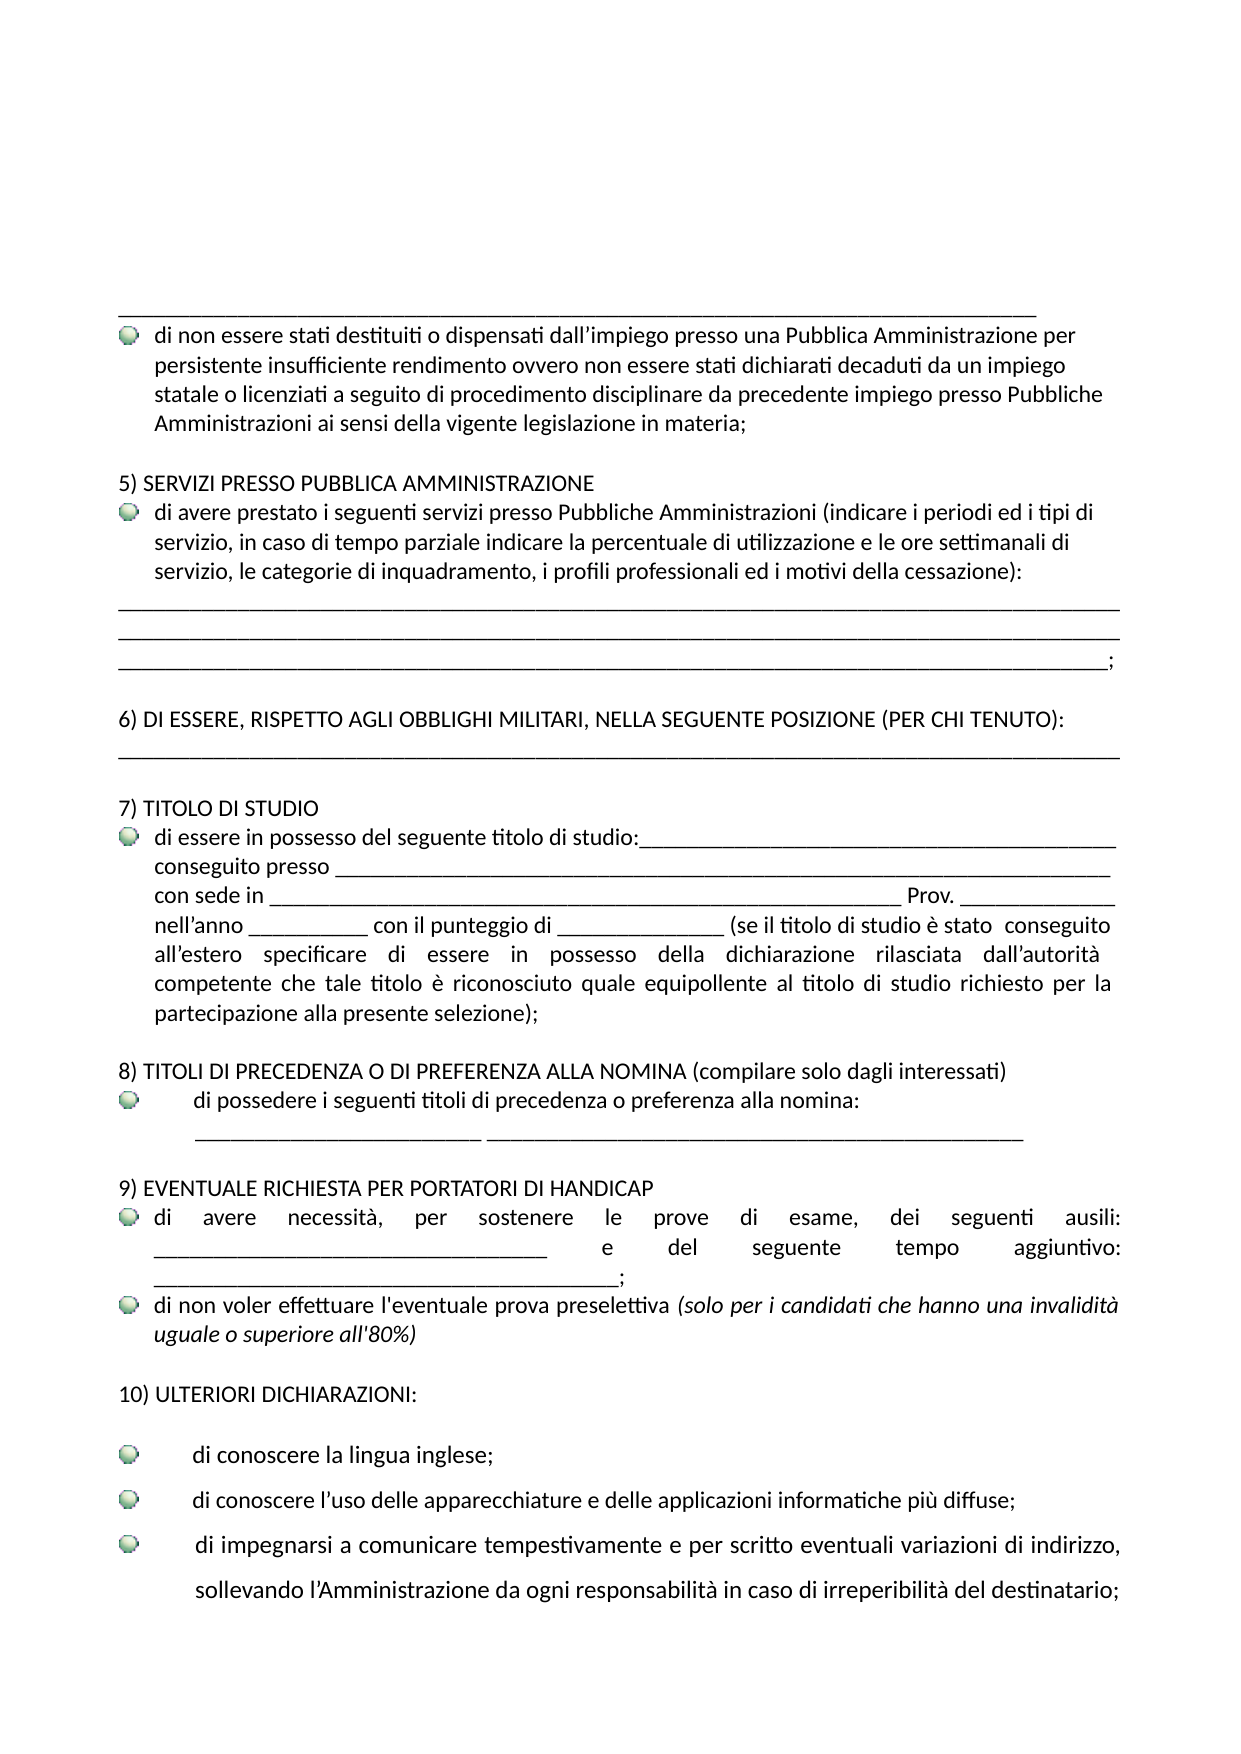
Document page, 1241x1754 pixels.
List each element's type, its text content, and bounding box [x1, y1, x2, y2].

text nell’anno __________ con il punteggio di ______________ (se il titolo di studio è stato conseguito all’estero specificare di essere in possesso della dichiarazione rilasciata dall’autorità competente che tale titolo è riconosciuto quale equipollente al titolo di studio richiesto per la partecipazione alla presente selezione); [118, 910, 1122, 1027]
text 10) ULTERIORI DICHIARAZIONI: [118, 1379, 1122, 1409]
picture [119, 1091, 139, 1109]
text con sede in _____________________________________________________ Prov. _____________ [118, 881, 1122, 910]
text 5) SERVIZI PRESSO PUBBLICA AMMINISTRAZIONE [118, 468, 1122, 497]
list di possedere i seguenti titoli di precedenza o preferenza alla nomina: ________________________ _____________________________________________ [118, 1085, 1122, 1144]
picture [119, 1296, 139, 1314]
list di conoscere l’uso delle apparecchiature e delle applicazioni informatiche più diffuse; [118, 1485, 1122, 1514]
list di avere prestato i seguenti servizi presso Pubbliche Amministrazioni (indicare i periodi ed i tipi di servizio, in caso di tempo parziale indicare la percentuale di utilizzazione e le ore settimanali di servizio, le categorie di inquadramento, i profili professionali ed i motivi della cessazione): ___________________________________________________________________________________________________________________________________________________________________________________________________________________________________________________________; [118, 497, 1122, 673]
list di conoscere la lingua inglese; [118, 1439, 1122, 1470]
text 7) TITOLO DI STUDIO [118, 793, 1122, 822]
text 6) DI ESSERE, RISPETTO AGLI OBBLIGHI MILITARI, NELLA SEGUENTE POSIZIONE (PER CHI TENUTO): ____________________________________________________________________________________ [118, 704, 1122, 762]
list di non voler effettuare l'eventuale prova preselettiva (solo per i candidati che hanno una invalidità uguale o superiore all'80%) [118, 1290, 1122, 1349]
list di essere in possesso del seguente titolo di studio:________________________________________ conseguito presso _________________________________________________________________ [118, 822, 1122, 881]
text 8) TITOLI DI PRECEDENZA O DI PREFERENZA ALLA NOMINA (compilare solo dagli interessati) [118, 1056, 1122, 1085]
text _____________________________________________________________________________ [118, 291, 1122, 321]
picture [119, 1208, 139, 1226]
text 9) EVENTUALE RICHIESTA PER PORTATORI DI HANDICAP [118, 1173, 1122, 1202]
list di impegnarsi a comunicare tempestivamente e per scritto eventuali variazioni di indirizzo, sollevando l’Amministrazione da ogni responsabilità in caso di irreperibilità del destinatario; [118, 1529, 1122, 1605]
list di avere necessità, per sostenere le prove di esame, dei seguenti ausili: _________________________________ e del seguente tempo aggiuntivo: _______________________________________; [118, 1202, 1122, 1290]
picture [119, 1445, 139, 1464]
picture [119, 827, 139, 846]
picture [119, 1535, 139, 1553]
picture [119, 1490, 139, 1509]
picture [119, 326, 139, 345]
list di non essere stati destituiti o dispensati dall’impiego presso una Pubblica Amministrazione per persistente insufficiente rendimento ovvero non essere stati dichiarati decaduti da un impiego statale o licenziati a seguito di procedimento disciplinare da precedente impiego presso Pubbliche Amministrazioni ai sensi della vigente legislazione in materia; [118, 321, 1122, 438]
picture [119, 503, 139, 521]
